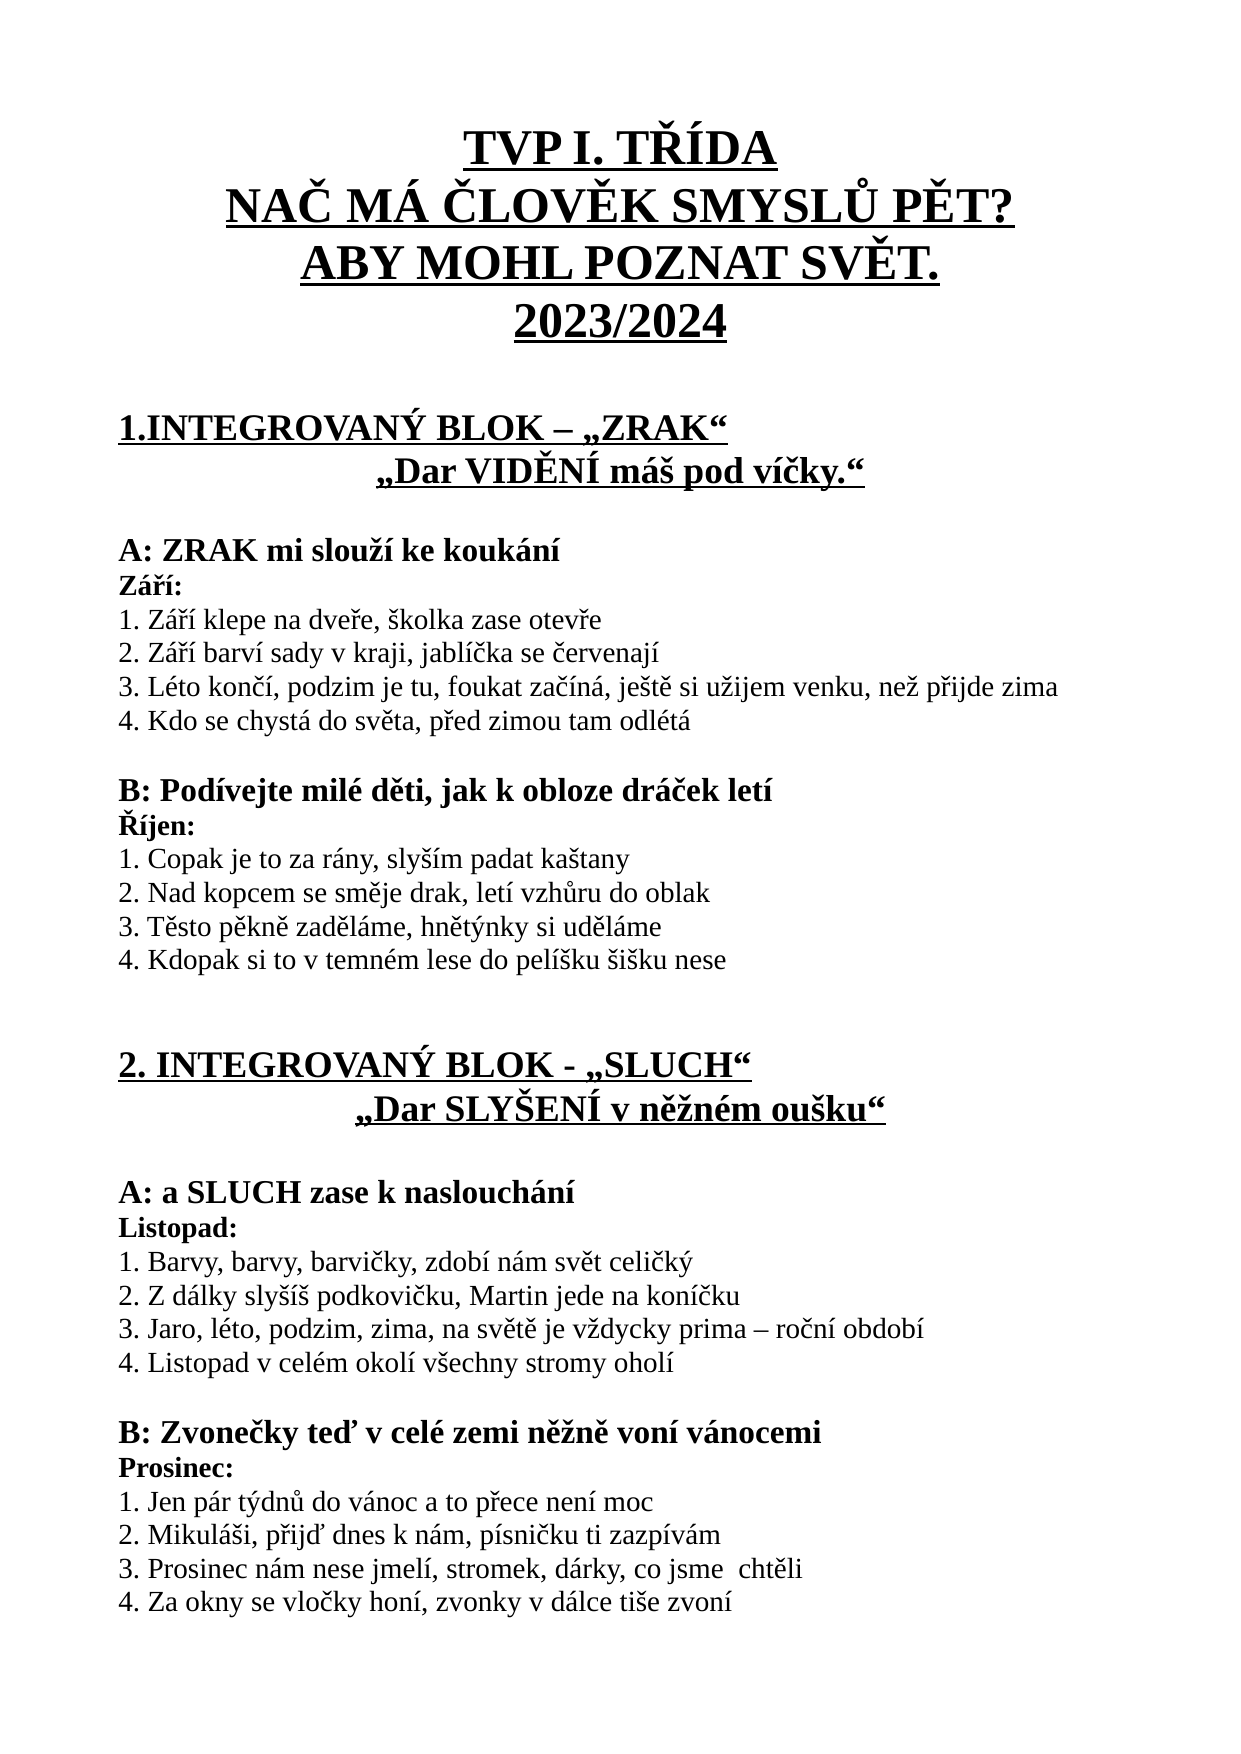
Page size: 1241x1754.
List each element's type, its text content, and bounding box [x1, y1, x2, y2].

text 1. Jen pár týdnů do vánoc a to přece není moc [118, 1484, 1122, 1517]
text TVP I. TŘÍDA [118, 118, 1122, 176]
text 2. Září barví sady v kraji, jablíčka se červenají [118, 636, 1122, 669]
text Prosinec: [118, 1450, 1122, 1484]
text 3. Léto končí, podzim je tu, foukat začíná, ještě si užijem venku, než přijde zima [118, 669, 1122, 703]
text 1. Barvy, barvy, barvičky, zdobí nám svět celičký [118, 1244, 1122, 1278]
text „Dar VIDĚNÍ máš pod víčky.“ [118, 449, 1122, 492]
text 3. Jaro, léto, podzim, zima, na světě je vždycky prima – roční období [118, 1311, 1122, 1345]
text 1. Copak je to za rány, slyším padat kaštany [118, 842, 1122, 875]
text 3. Těsto pěkně zaděláme, hnětýnky si uděláme [118, 909, 1122, 942]
text 2. Mikuláši, přijď dnes k nám, písničku ti zazpívám [118, 1517, 1122, 1551]
text B: Zvonečky teď v celé zemi něžně voní vánocemi [118, 1412, 1122, 1450]
text A: ZRAK mi slouží ke koukání [118, 530, 1122, 568]
text A: a SLUCH zase k naslouchání [118, 1172, 1122, 1211]
text 4. Za okny se vločky honí, zvonky v dálce tiše zvoní [118, 1584, 1122, 1618]
text 1. Září klepe na dveře, školka zase otevře [118, 602, 1122, 636]
text 2. Z dálky slyšíš podkovičku, Martin jede na koníčku [118, 1278, 1122, 1311]
text 4. Kdo se chystá do světa, před zimou tam odlétá [118, 703, 1122, 736]
text Listopad: [118, 1211, 1122, 1244]
text 2. INTEGROVANÝ BLOK - „SLUCH“ [118, 1043, 1122, 1086]
text 2023/2024 [118, 291, 1122, 348]
text 1.INTEGROVANÝ BLOK – „ZRAK“ [118, 406, 1122, 449]
text „Dar SLYŠENÍ v něžném oušku“ [118, 1086, 1122, 1129]
text 4. Kdopak si to v temném lese do pelíšku šišku nese [118, 942, 1122, 976]
text ABY MOHL POZNAT SVĚT. [118, 233, 1122, 291]
text B: Podívejte milé děti, jak k obloze dráček letí [118, 770, 1122, 808]
text 4. Listopad v celém okolí všechny stromy oholí [118, 1345, 1122, 1378]
text Říjen: [118, 808, 1122, 842]
text NAČ MÁ ČLOVĚK SMYSLŮ PĚT? [118, 176, 1122, 233]
text 2. Nad kopcem se směje drak, letí vzhůru do oblak [118, 875, 1122, 909]
text 3. Prosinec nám nese jmelí, stromek, dárky, co jsme chtěli [118, 1551, 1122, 1584]
text Září: [118, 568, 1122, 602]
